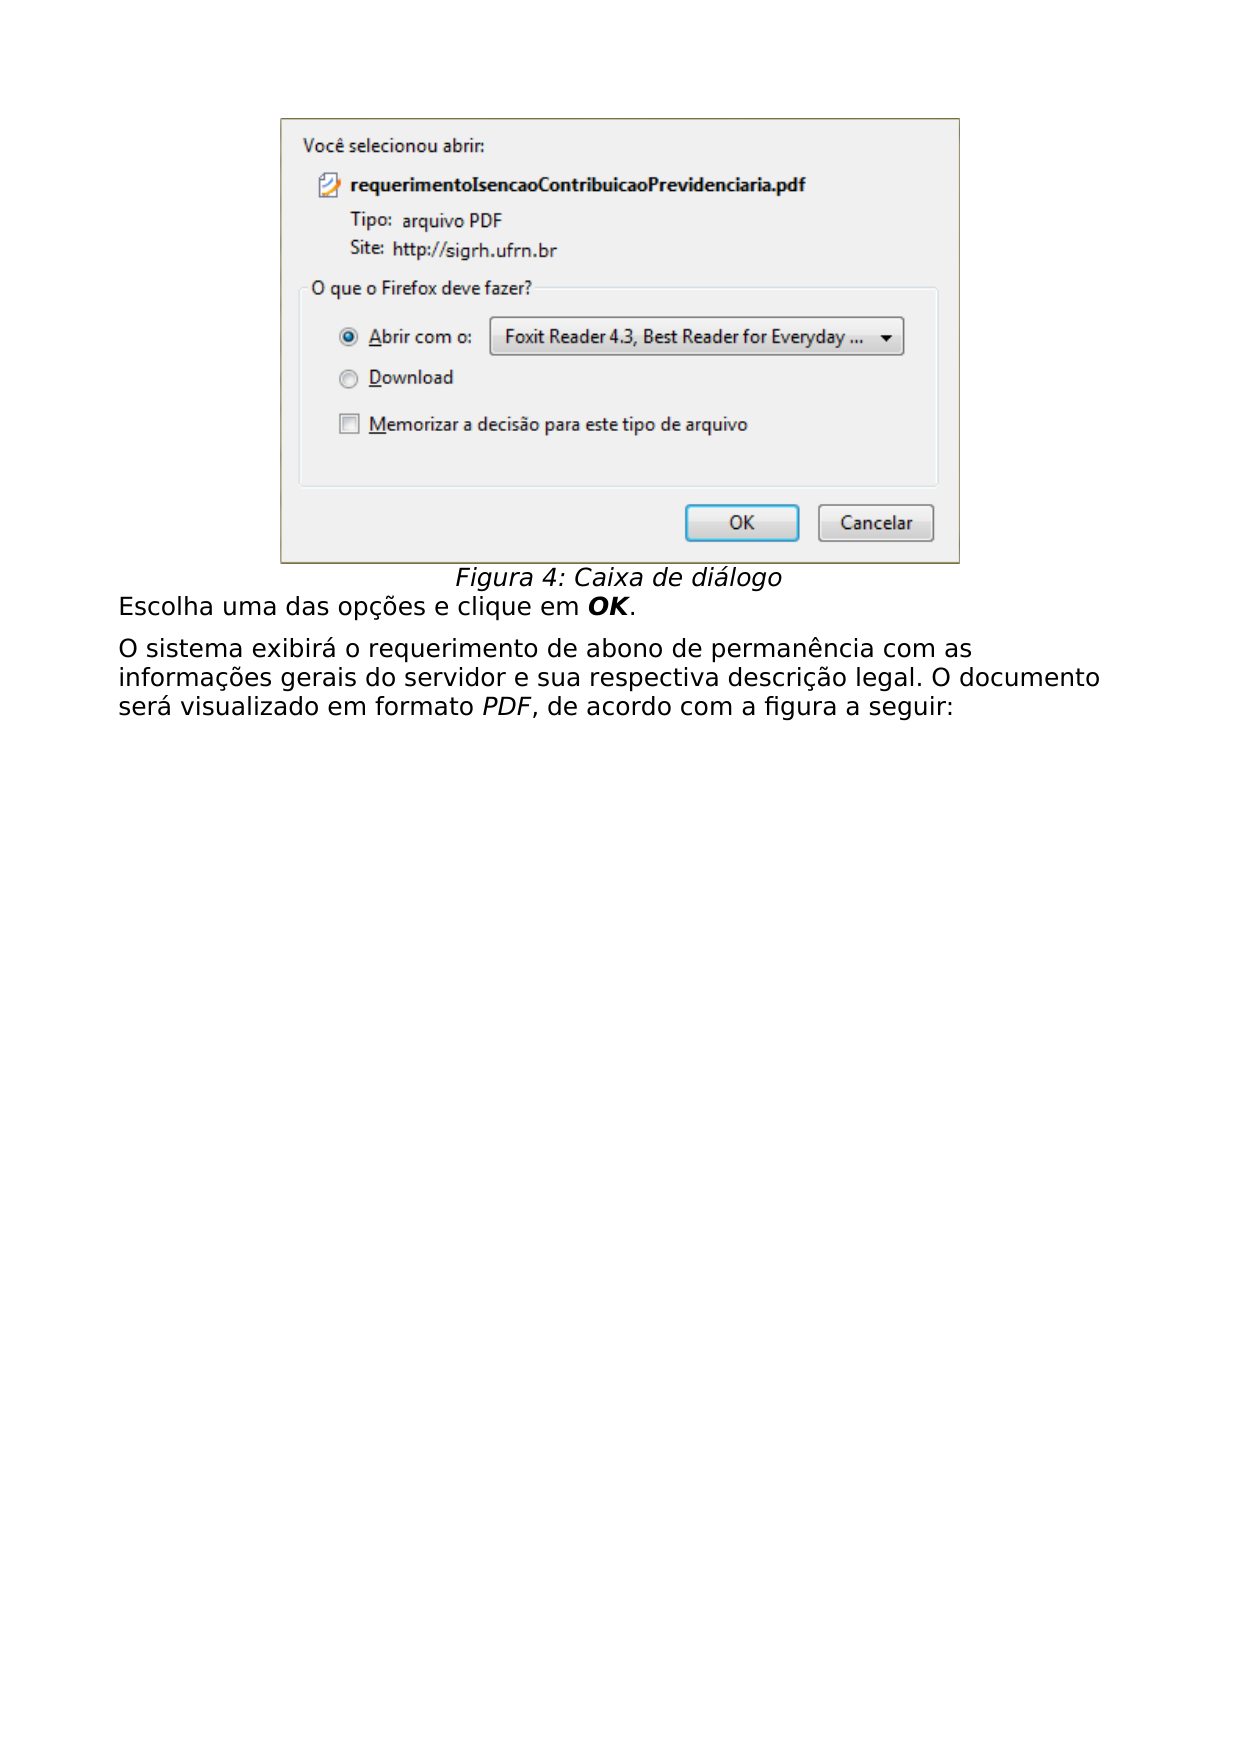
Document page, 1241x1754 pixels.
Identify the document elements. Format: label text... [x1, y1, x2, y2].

picture [280, 118, 960, 564]
text Figura 4: Caixa de diálogo [280, 564, 960, 593]
text O sistema exibirá o requerimento de abono de permanência com as informações gerais do servidor e sua respectiva descrição legal. O documento será visualizado em formato PDF, de acordo com a figura a seguir: [118, 634, 1122, 722]
text Escolha uma das opções e clique em OK. [118, 468, 1122, 622]
